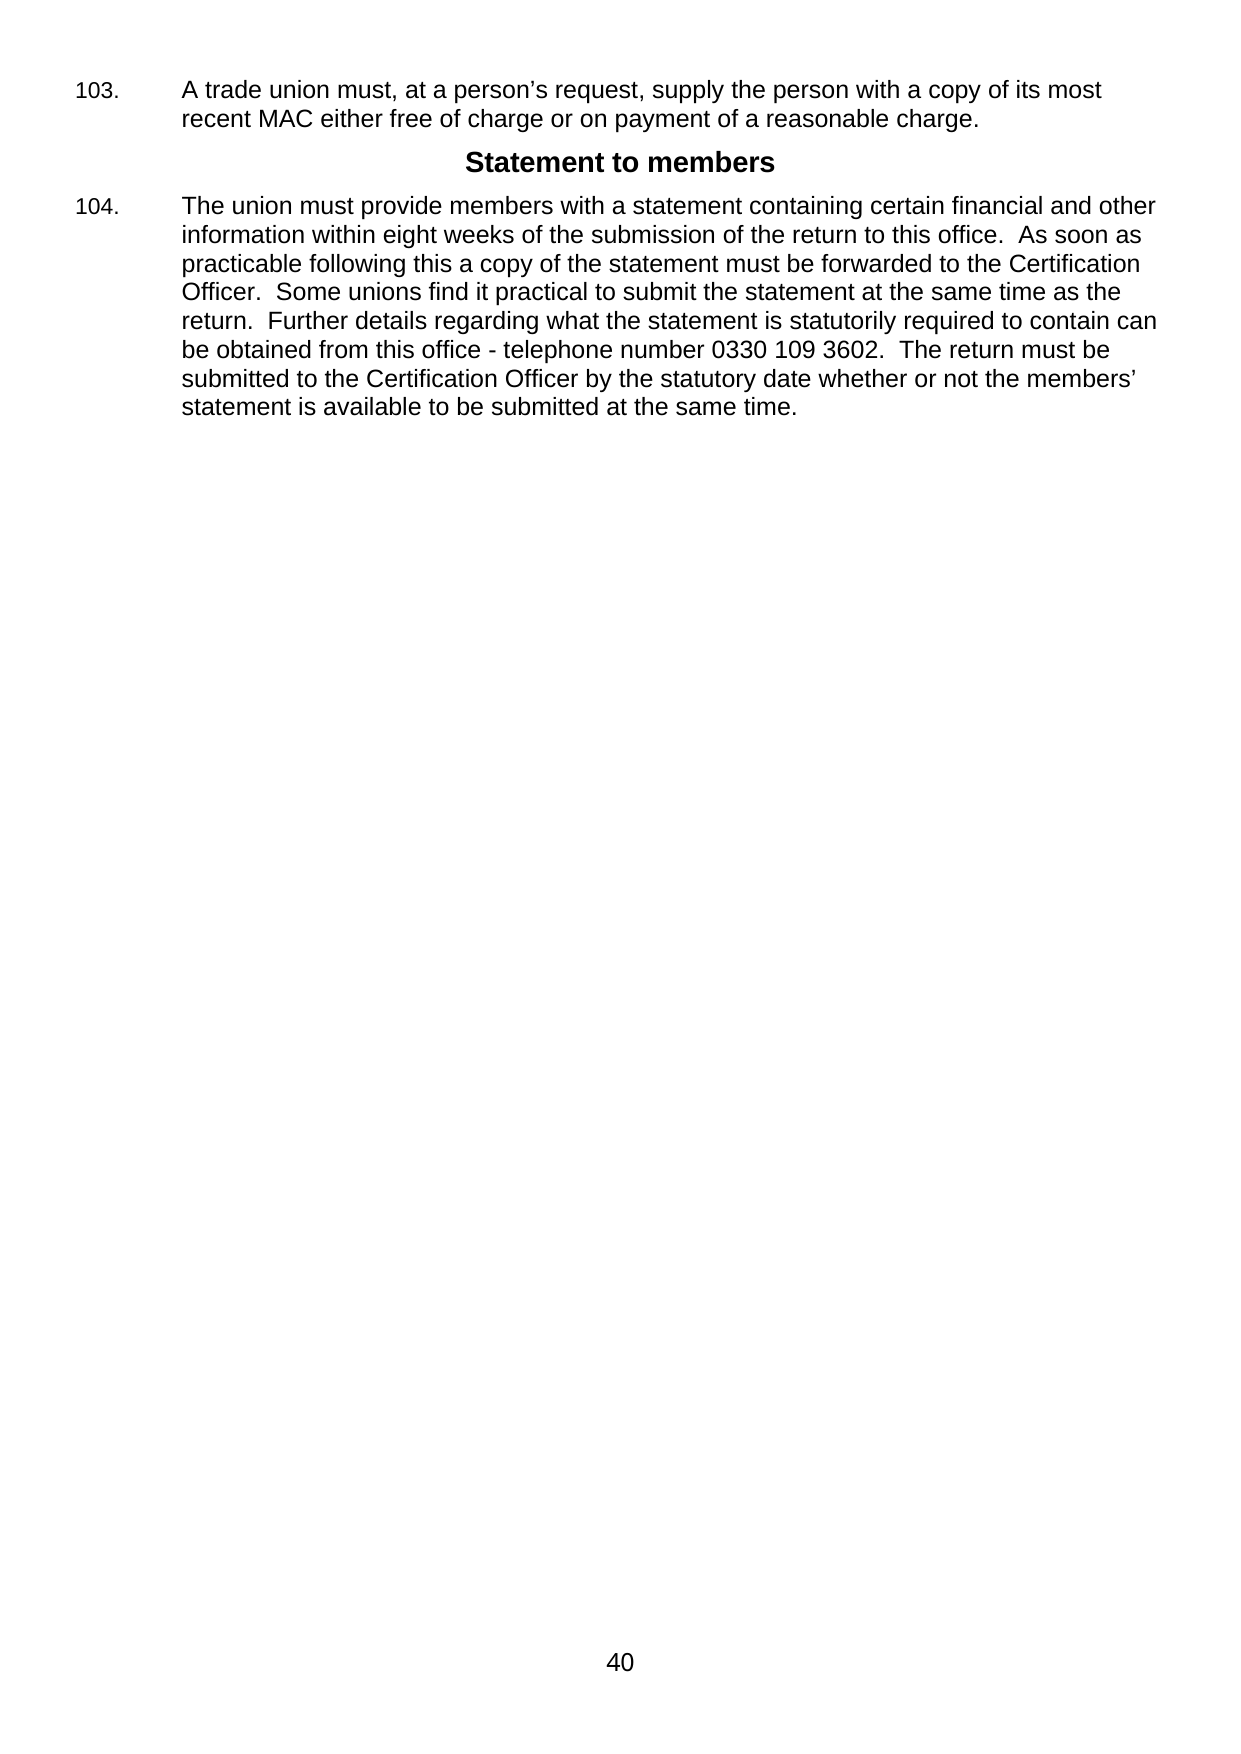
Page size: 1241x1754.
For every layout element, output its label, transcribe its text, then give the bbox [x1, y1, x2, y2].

list The union must provide members with a statement containing certain financial and other information within eight weeks of the submission of the return to this office. As soon as practicable following this a copy of the statement must be forwarded to the Certification Officer. Some unions find it practical to submit the statement at the same time as the return. Further details regarding what the statement is statutorily required to contain can be obtained from this office - telephone number 0330 109 3602. The return must be submitted to the Certification Officer by the statutory date whether or not the members’ statement is available to be submitted at the same time. [75, 191, 1166, 421]
subtitle Statement to members [75, 145, 1166, 178]
list A trade union must, at a person’s request, supply the person with a copy of its most recent MAC either free of charge or on payment of a reasonable charge. [75, 75, 1166, 132]
